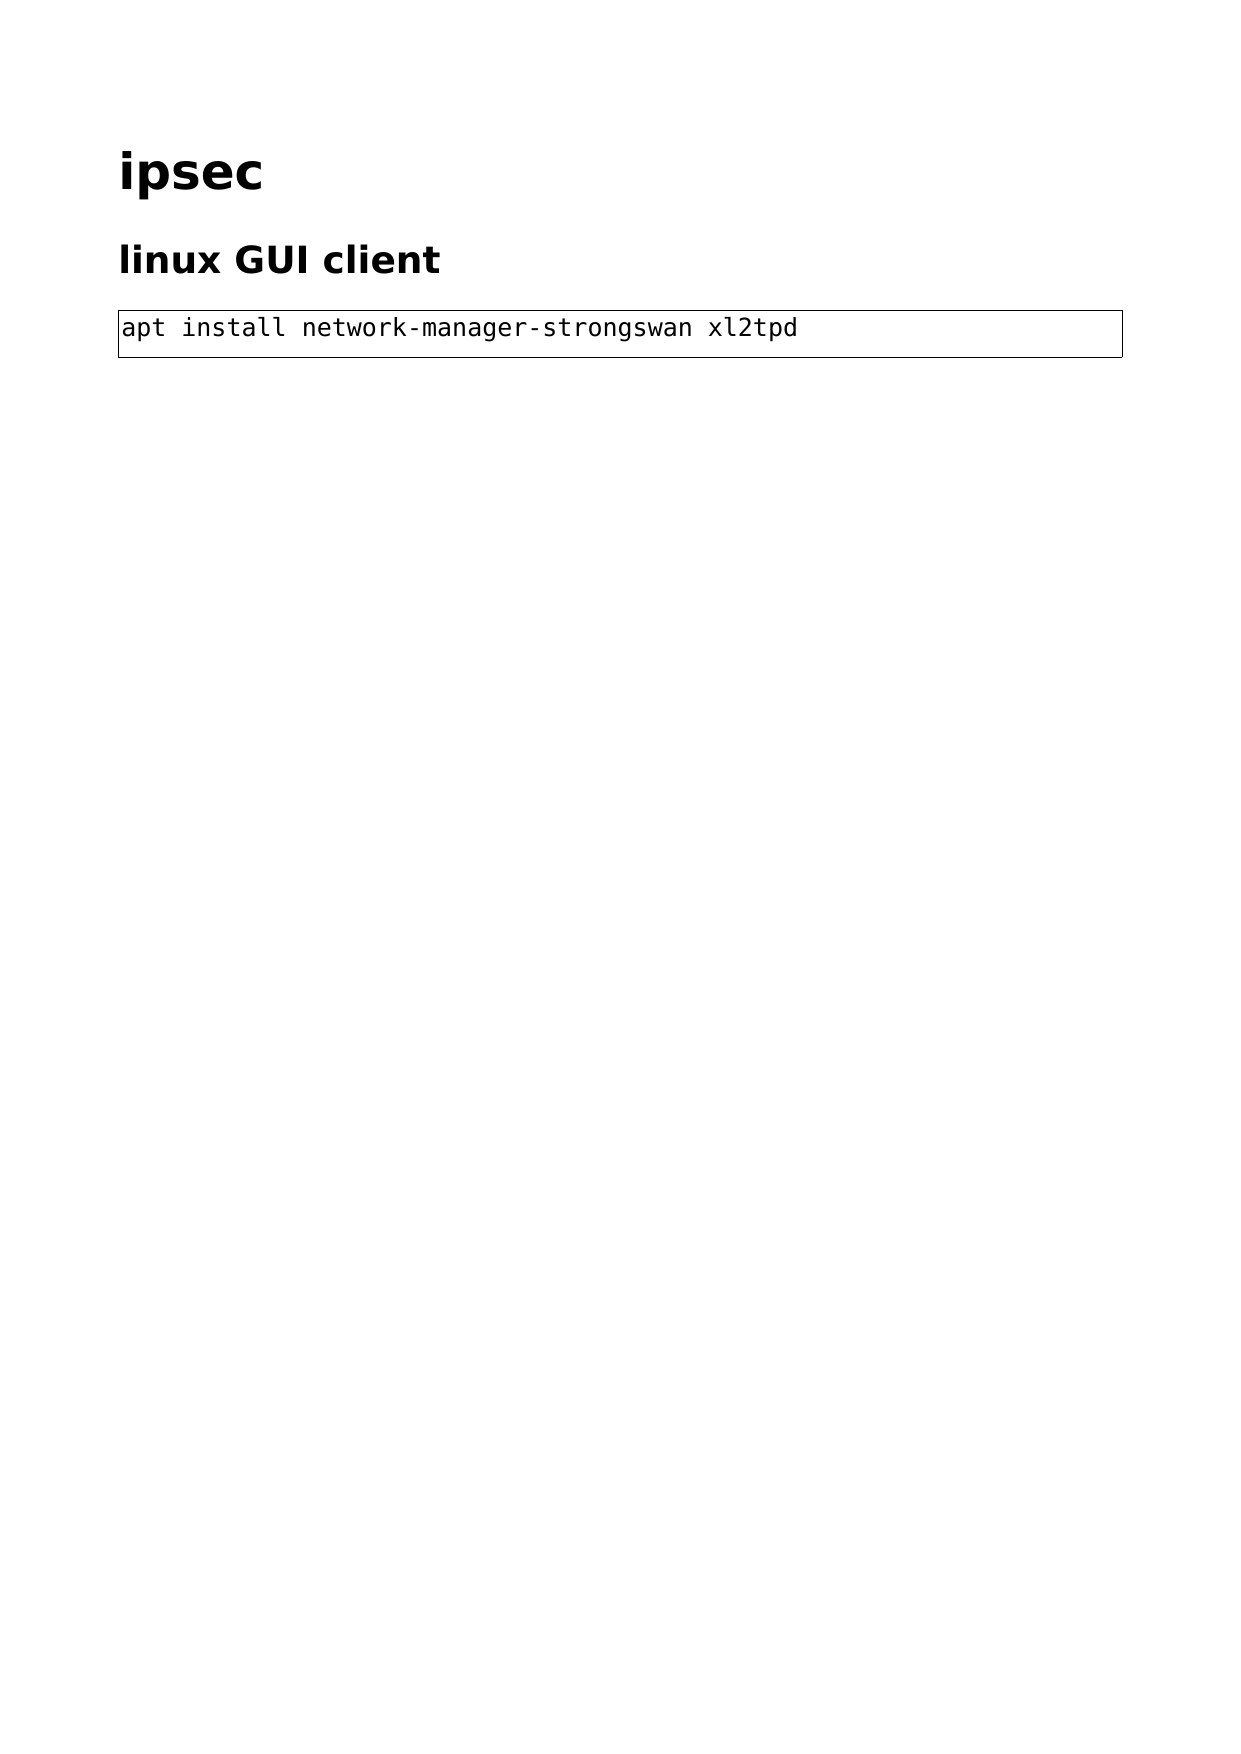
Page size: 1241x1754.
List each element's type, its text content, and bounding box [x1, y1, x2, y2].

subtitle ipsec [118, 143, 1122, 201]
subtitle linux GUI client [118, 239, 1122, 282]
table_header apt install network-manager-strongswan xl2tpd [119, 311, 1122, 357]
